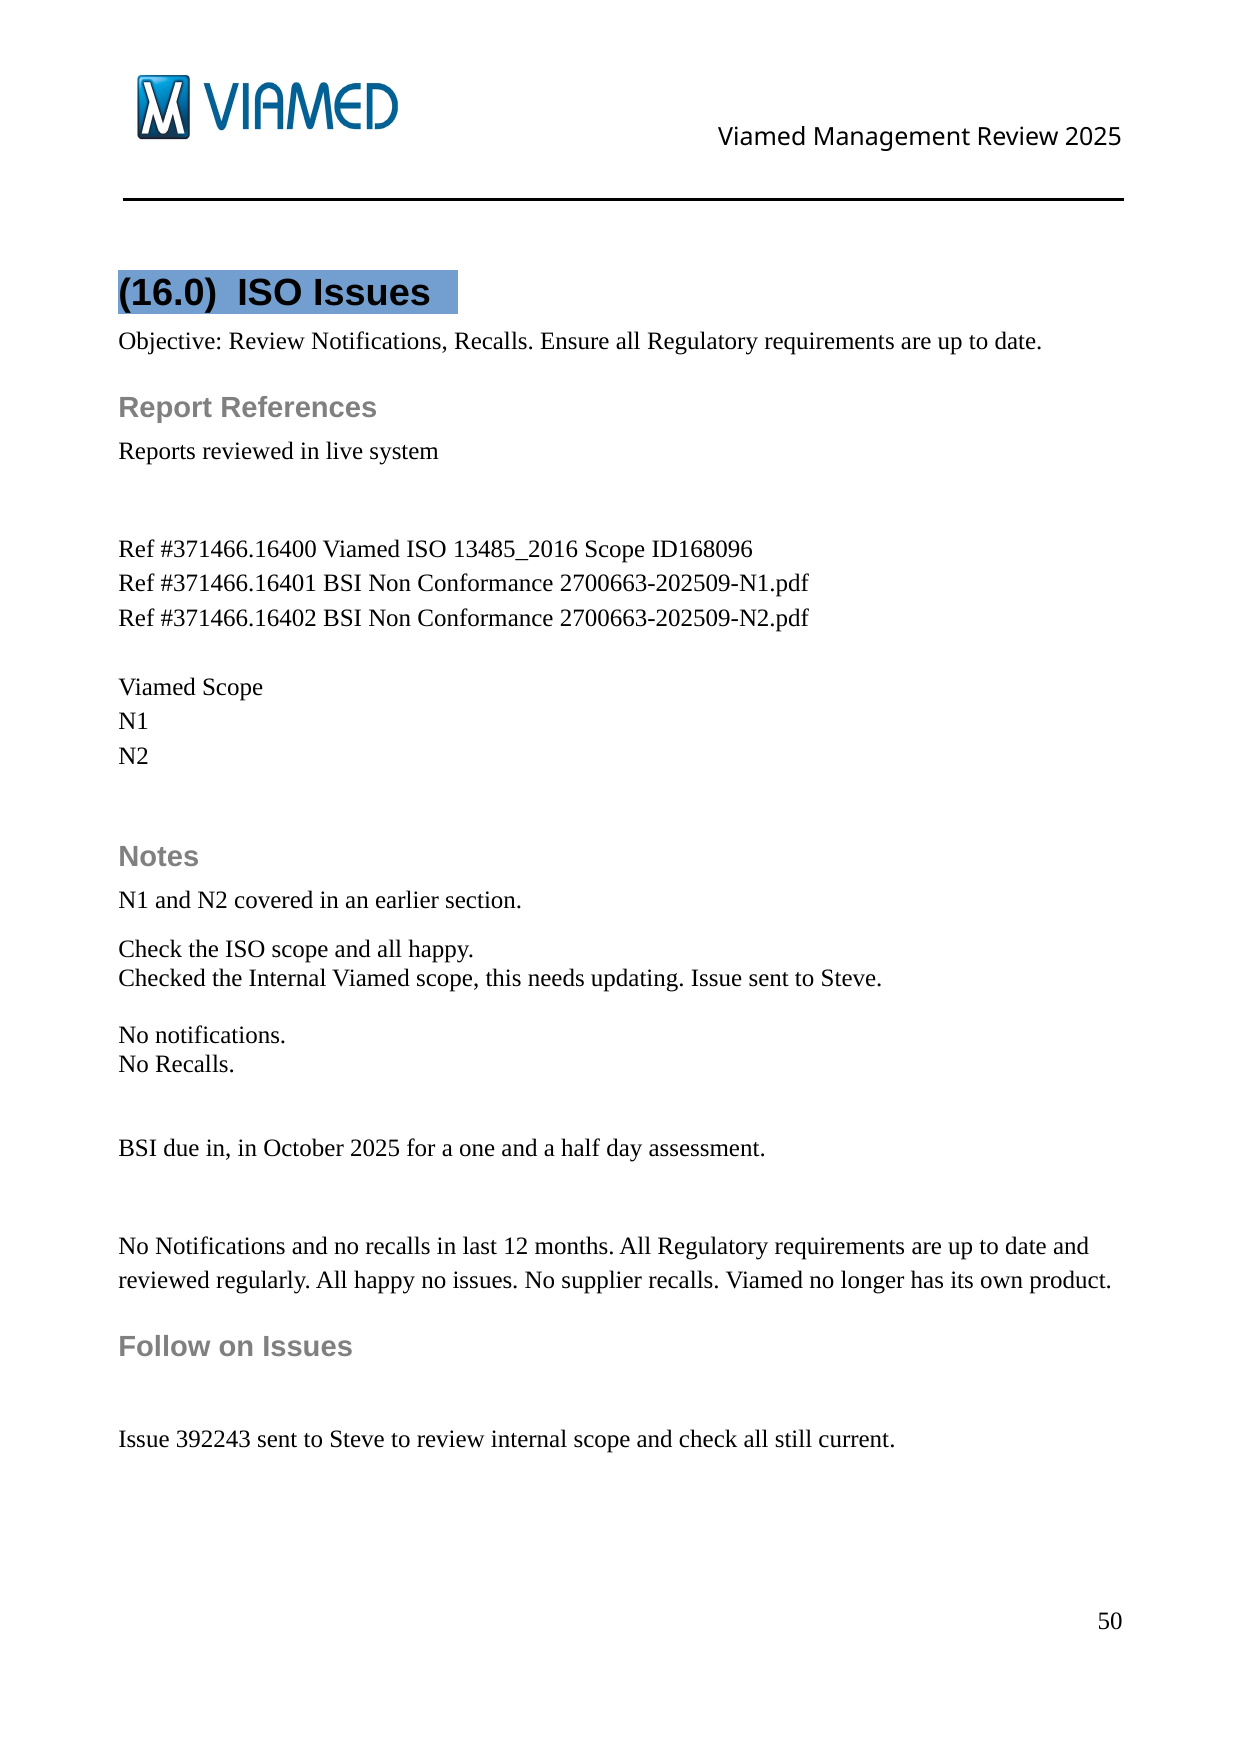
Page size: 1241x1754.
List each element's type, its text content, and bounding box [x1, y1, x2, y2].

text Issue 392243 sent to Steve to review internal scope and check all still current. [118, 1424, 1122, 1453]
text No Recalls. [118, 1049, 1122, 1112]
subtitle (16.0) ISO Issues [458, 270, 1122, 314]
text Objective: Review Notifications, Recalls. Ensure all Regulatory requirements are up to date. [118, 326, 1122, 355]
text Reports reviewed in live system [118, 436, 1122, 464]
text BSI due in, in October 2025 for a one and a half day assessment. [118, 1133, 1122, 1161]
picture [133, 65, 401, 149]
subtitle Notes [118, 839, 1122, 872]
text No notifications. [118, 1020, 1122, 1049]
text No Notifications and no recalls in last 12 months. All Regulatory requirements are up to date and reviewed regularly. All happy no issues. No supplier recalls. Viamed no longer has its own product. [118, 1231, 1122, 1294]
subtitle Follow on Issues [118, 1329, 1122, 1362]
text Check the ISO scope and all happy. [118, 934, 1122, 963]
text N1 and N2 covered in an earlier section. [118, 885, 1122, 914]
subtitle Report References [118, 390, 1122, 423]
text Checked the Internal Viamed scope, this needs updating. Issue sent to Steve. [118, 963, 1122, 992]
text Ref #371466.16400 Viamed ISO 13485_2016 Scope ID168096 Ref #371466.16401 BSI Non Conformance 2700663-202509-N1.pdf Ref #371466.16402 BSI Non Conformance 2700663-202509-N2.pdf Viamed Scope N1 N2 [118, 534, 1122, 804]
